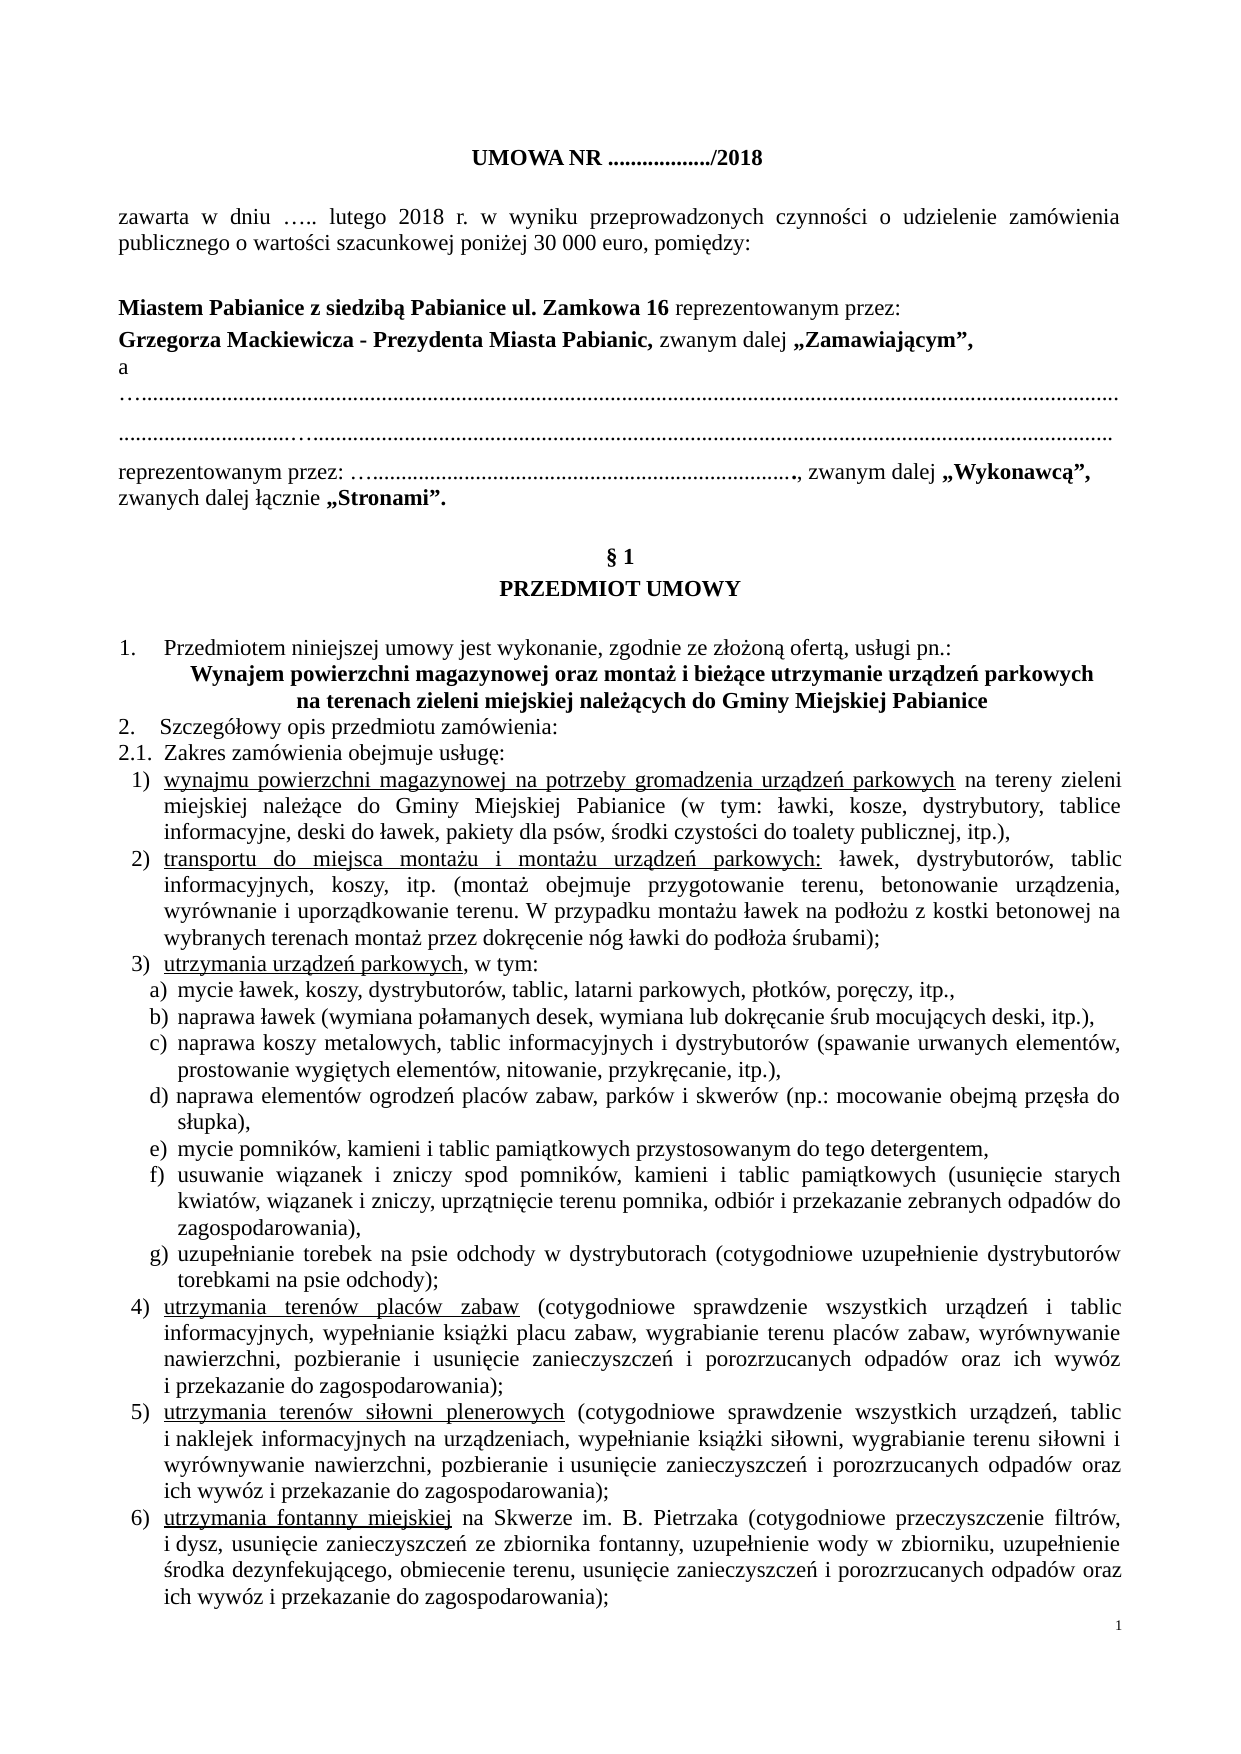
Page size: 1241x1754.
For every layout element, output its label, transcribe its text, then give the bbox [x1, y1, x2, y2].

text b) naprawa ławek (wymiana połamanych desek, wymiana lub dokręcanie śrub mocujących deski, itp.), [149, 1003, 1122, 1029]
text PRZEDMIOT UMOWY [118, 575, 1122, 602]
text 2) transportu do miejsca montażu i montażu urządzeń parkowych: ławek, dystrybutorów, tablic informacyjnych, koszy, itp. (montaż obejmuje przygotowanie terenu, betonowanie urządzenia, wyrównanie i uporządkowanie terenu. W przypadku montażu ławek na podłożu z kostki betonowej na wybranych terenach montaż przez dokręcenie nóg ławki do podłoża śrubami); [131, 845, 1122, 950]
text a) mycie ławek, koszy, dystrybutorów, tablic, latarni parkowych, płotków, poręczy, itp., [149, 977, 1122, 1003]
text 1) wynajmu powierzchni magazynowej na potrzeby gromadzenia urządzeń parkowych na tereny zieleni miejskiej należące do Gminy Miejskiej Pabianice (w tym: ławki, kosze, dystrybutory, tablice informacyjne, deski do ławek, pakiety dla psów, środki czystości do toalety publicznej, itp.), [131, 766, 1122, 845]
text reprezentowanym przez: ….........................................................................., zwanym dalej „Wykonawcą”, [118, 458, 1122, 484]
text g) uzupełnianie torebek na psie odchody w dystrybutorach (cotygodniowe uzupełnienie dystrybutorów torebkami na psie odchody); [149, 1240, 1122, 1293]
text 1. Przedmiotem niniejszej umowy jest wykonanie, zgodnie ze złożoną ofertą, usługi pn.: [119, 634, 1122, 660]
text 5) utrzymania terenów siłowni plenerowych (cotygodniowe sprawdzenie wszystkich urządzeń, tablic i naklejek informacyjnych na urządzeniach, wypełnianie książki siłowni, wygrabianie terenu siłowni i wyrównywanie nawierzchni, pozbieranie i usunięcie zanieczyszczeń i porozrzucanych odpadów oraz ich wywóz i przekazanie do zagospodarowania); [131, 1398, 1122, 1504]
text na terenach zieleni miejskiej należących do Gminy Miejskiej Pabianice [162, 687, 1122, 713]
text Wynajem powierzchni magazynowej oraz montaż i bieżące utrzymanie urządzeń parkowych [162, 660, 1122, 687]
text e) mycie pomników, kamieni i tablic pamiątkowych przystosowanym do tego detergentem, [149, 1135, 1122, 1161]
text UMOWA NR ................../2018 [118, 144, 1122, 171]
text 2. Szczegółowy opis przedmiotu zamówienia: [118, 713, 1122, 739]
text c) naprawa koszy metalowych, tablic informacyjnych i dystrybutorów (spawanie urwanych elementów, prostowanie wygiętych elementów, nitowanie, przykręcanie, itp.), [149, 1029, 1122, 1082]
text f) usuwanie wiązanek i zniczy spod pomników, kamieni i tablic pamiątkowych (usunięcie starych kwiatów, wiązanek i zniczy, uprzątnięcie terenu pomnika, odbiór i przekazanie zebranych odpadów do zagospodarowania), [149, 1161, 1122, 1240]
text 4) utrzymania terenów placów zabaw (cotygodniowe sprawdzenie wszystkich urządzeń i tablic informacyjnych, wypełnianie książki placu zabaw, wygrabianie terenu placów zabaw, wyrównywanie nawierzchni, pozbieranie i usunięcie zanieczyszczeń i porozrzucanych odpadów oraz ich wywóz i przekazanie do zagospodarowania); [131, 1293, 1122, 1398]
text ….........................................................................................................................................................................................................…............................................................................................................................................ [118, 379, 1122, 445]
text a [118, 353, 1122, 379]
text § 1 [118, 543, 1122, 569]
text Miastem Pabianice z siedzibą Pabianice ul. Zamkowa 16 reprezentowanym przez: [118, 294, 1122, 320]
text d) naprawa elementów ogrodzeń placów zabaw, parków i skwerów (np.: mocowanie obejmą przęsła do słupka), [149, 1082, 1122, 1135]
text 2.1. Zakres zamówienia obejmuje usługę: [118, 739, 1122, 766]
text 6) utrzymania fontanny miejskiej na Skwerze im. B. Pietrzaka (cotygodniowe przeczyszczenie filtrów, i dysz, usunięcie zanieczyszczeń ze zbiornika fontanny, uzupełnienie wody w zbiorniku, uzupełnienie środka dezynfekującego, obmiecenie terenu, usunięcie zanieczyszczeń i porozrzucanych odpadów oraz ich wywóz i przekazanie do zagospodarowania); [131, 1504, 1122, 1609]
text Grzegorza Mackiewicza - Prezydenta Miasta Pabianic, zwanym dalej „Zamawiającym”, [118, 326, 1122, 353]
text zawarta w dniu ….. lutego 2018 r. w wyniku przeprowadzonych czynności o udzielenie zamówienia publicznego o wartości szacunkowej poniżej 30 000 euro, pomiędzy: [118, 203, 1122, 256]
text zwanych dalej łącznie „Stronami”. [118, 484, 1122, 511]
text 3) utrzymania urządzeń parkowych, w tym: [131, 950, 1122, 977]
